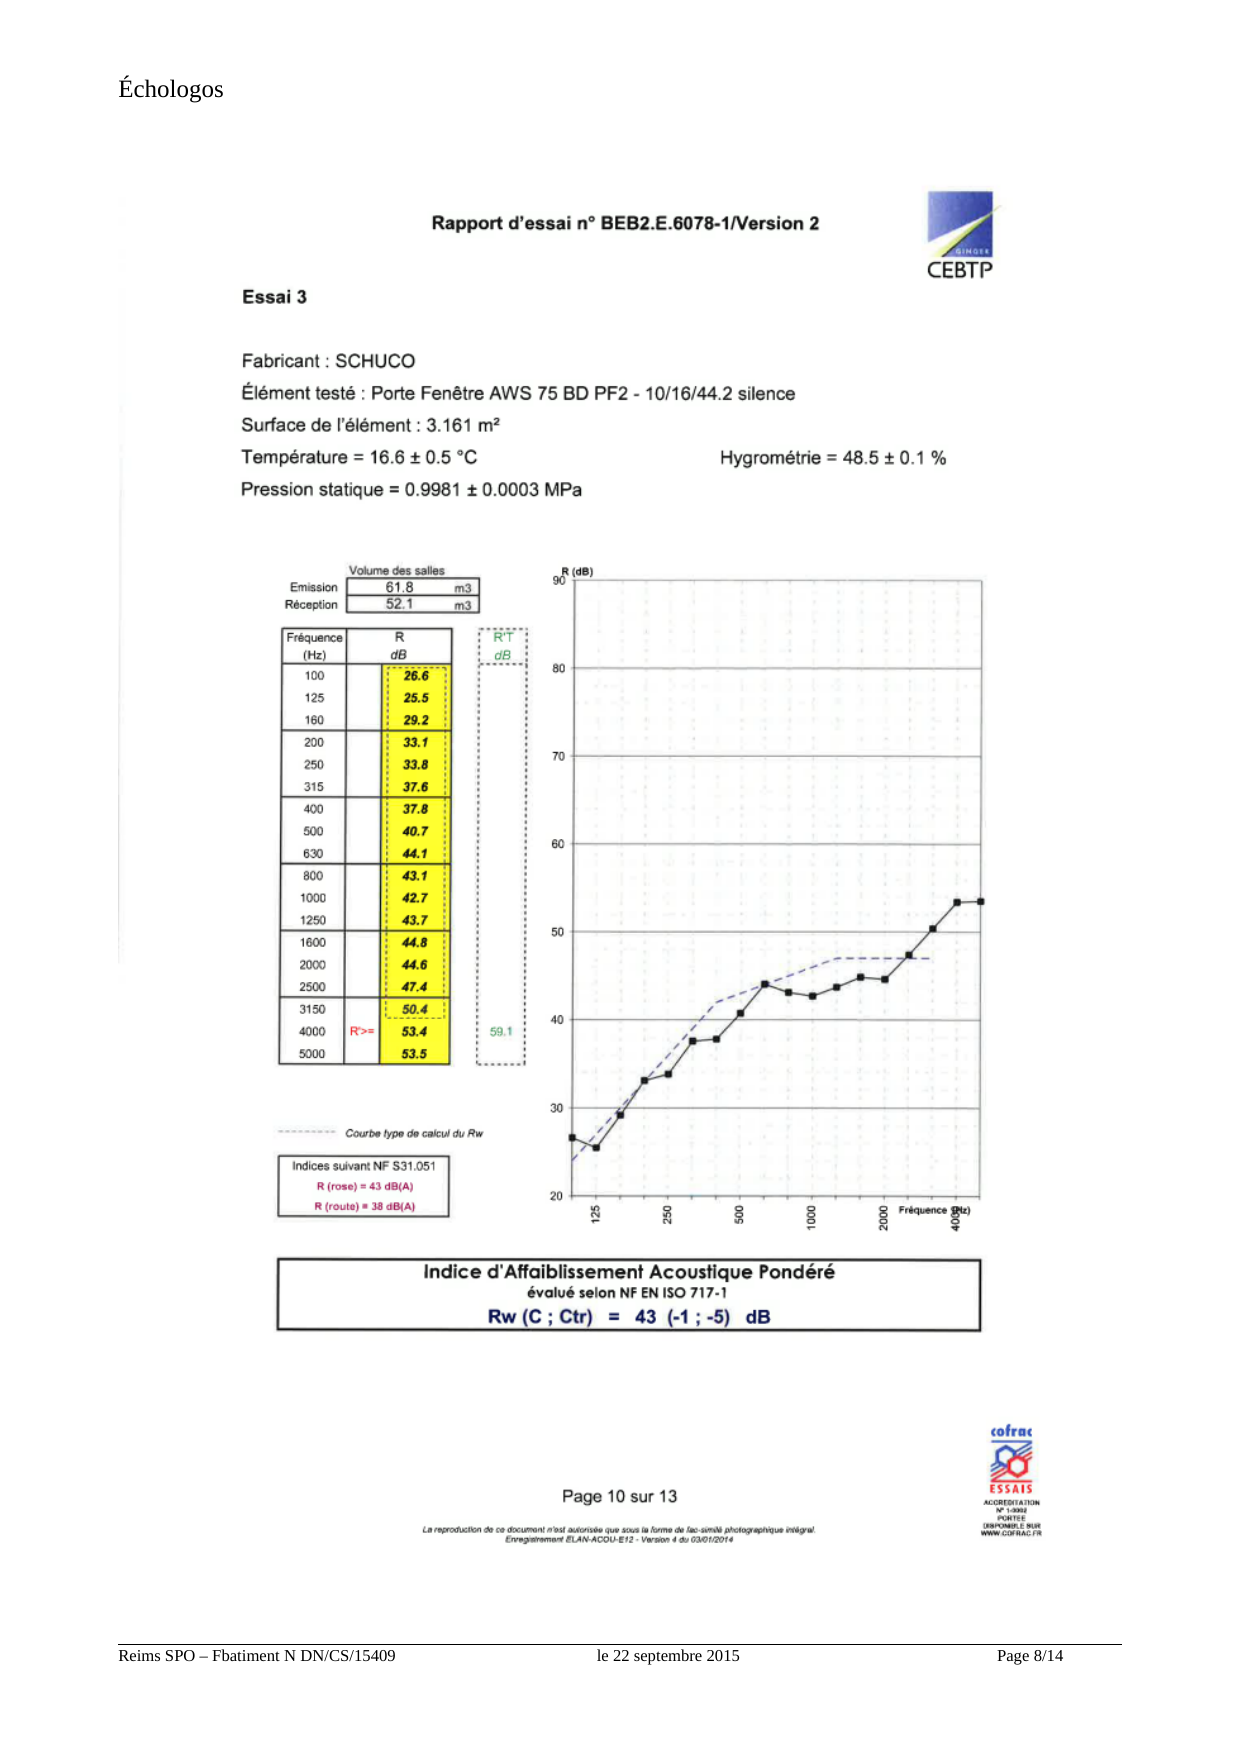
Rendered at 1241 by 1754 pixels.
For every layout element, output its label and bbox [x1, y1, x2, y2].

picture [118, 147, 1123, 1567]
